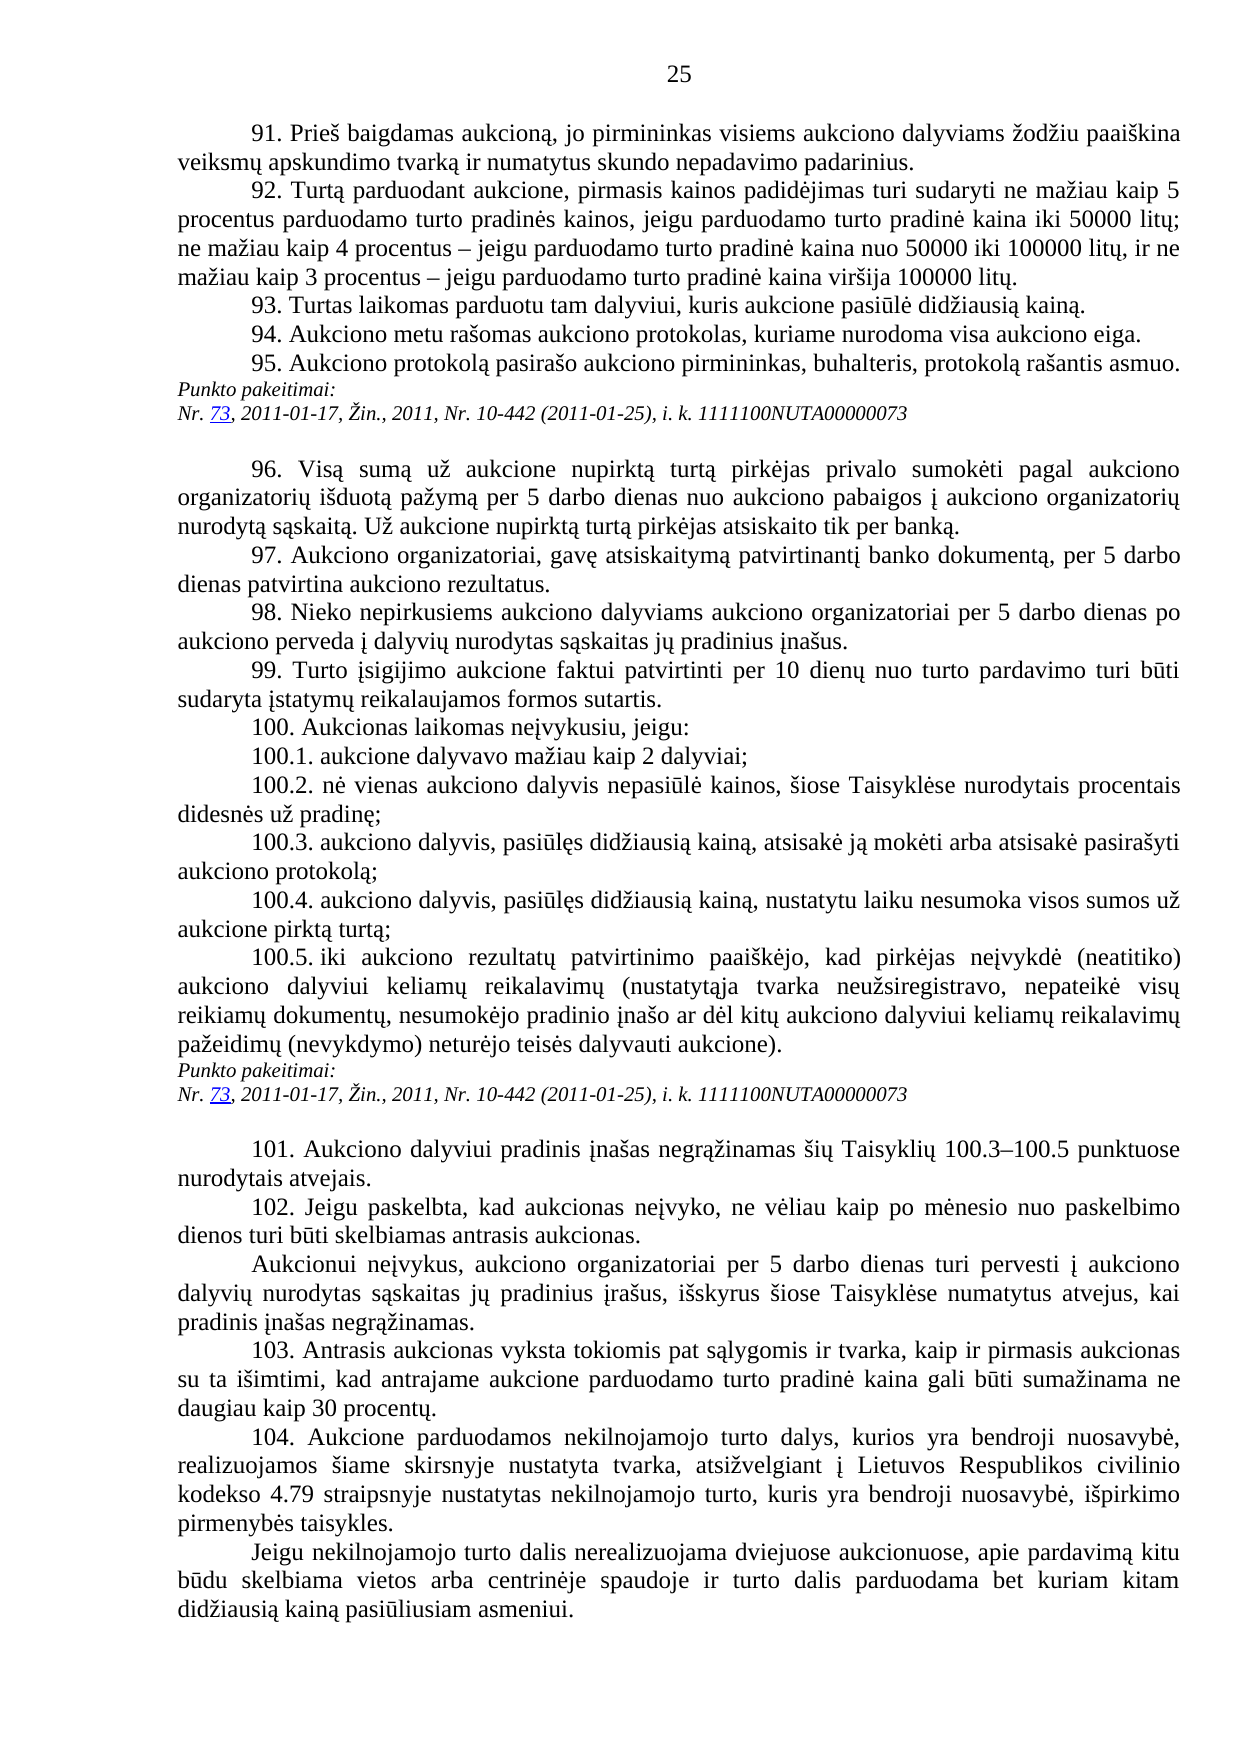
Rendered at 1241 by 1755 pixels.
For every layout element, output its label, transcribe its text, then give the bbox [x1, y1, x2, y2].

text 97. Aukciono organizatoriai, gavę atsiskaitymą patvirtinantį banko dokumentą, per 5 darbo dienas patvirtina aukciono rezultatus. [177, 540, 1181, 597]
text 95. Aukciono protokolą pasirašo aukciono pirmininkas, buhalteris, protokolą rašantis asmuo. [177, 348, 1181, 377]
text 100.2. nė vienas aukciono dalyvis nepasiūlė kainos, šiose Taisyklėse nurodytais procentais didesnės už pradinę; [177, 770, 1181, 827]
text 93. Turtas laikomas parduotu tam dalyviui, kuris aukcione pasiūlė didžiausią kainą. [177, 291, 1181, 319]
text 103. Antrasis aukcionas vyksta tokiomis pat sąlygomis ir tvarka, kaip ir pirmasis aukcionas su ta išimtimi, kad antrajame aukcione parduodamo turto pradinė kaina gali būti sumažinama ne daugiau kaip 30 procentų. [177, 1336, 1181, 1422]
text 100.1. aukcione dalyvavo mažiau kaip 2 dalyviai; [177, 741, 1181, 770]
text 100.4. aukciono dalyvis, pasiūlęs didžiausią kainą, nustatytu laiku nesumoka visos sumos už aukcione pirktą turtą; [177, 885, 1181, 942]
text 101. Aukciono dalyviui pradinis įnašas negrąžinamas šių Taisyklių 100.3–100.5 punktuose nurodytais atvejais. [177, 1134, 1181, 1192]
text 96. Visą sumą už aukcione nupirktą turtą pirkėjas privalo sumokėti pagal aukciono organizatorių išduotą pažymą per 5 darbo dienas nuo aukciono pabaigos į aukciono organizatorių nurodytą sąskaitą. Už aukcione nupirktą turtą pirkėjas atsiskaito tik per banką. [177, 454, 1181, 540]
text 100.5. iki aukciono rezultatų patvirtinimo paaiškėjo, kad pirkėjas neįvykdė (neatitiko) aukciono dalyviui keliamų reikalavimų (nustatytąja tvarka neužsiregistravo, nepateikė visų reikiamų dokumentų, nesumokėjo pradinio įnašo ar dėl kitų aukciono dalyviui keliamų reikalavimų pažeidimų (nevykdymo) neturėjo teisės dalyvauti aukcione). [177, 942, 1181, 1057]
text 100. Aukcionas laikomas neįvykusiu, jeigu: [177, 712, 1181, 741]
text 91. Prieš baigdamas aukcioną, jo pirmininkas visiems aukciono dalyviams žodžiu paaiškina veiksmų apskundimo tvarką ir numatytus skundo nepadavimo padarinius. [177, 118, 1181, 176]
text Jeigu nekilnojamojo turto dalis nerealizuojama dviejuose aukcionuose, apie pardavimą kitu būdu skelbiama vietos arba centrinėje spaudoje ir turto dalis parduodama bet kuriam kitam didžiausią kainą pasiūliusiam asmeniui. [177, 1537, 1181, 1623]
text Nr. 73, 2011-01-17, Žin., 2011, Nr. 10-442 (2011-01-25), i. k. 1111100NUTA00000073 [177, 401, 1181, 425]
text 92. Turtą parduodant aukcione, pirmasis kainos padidėjimas turi sudaryti ne mažiau kaip 5 procentus parduodamo turto pradinės kainos, jeigu parduodamo turto pradinė kaina iki 50000 litų; ne mažiau kaip 4 procentus – jeigu parduodamo turto pradinė kaina nuo 50000 iki 100000 litų, ir ne mažiau kaip 3 procentus – jeigu parduodamo turto pradinė kaina viršija 100000 litų. [177, 176, 1181, 291]
text 104. Aukcione parduodamos nekilnojamojo turto dalys, kurios yra bendroji nuosavybė, realizuojamos šiame skirsnyje nustatyta tvarka, atsižvelgiant į Lietuvos Respublikos civilinio kodekso 4.79 straipsnyje nustatytas nekilnojamojo turto, kuris yra bendroji nuosavybė, išpirkimo pirmenybės taisykles. [177, 1422, 1181, 1537]
text Nr. 73, 2011-01-17, Žin., 2011, Nr. 10-442 (2011-01-25), i. k. 1111100NUTA00000073 [177, 1082, 1181, 1106]
text 102. Jeigu paskelbta, kad aukcionas neįvyko, ne vėliau kaip po mėnesio nuo paskelbimo dienos turi būti skelbiamas antrasis aukcionas. [177, 1192, 1181, 1249]
text Punkto pakeitimai: [177, 377, 1181, 401]
text 100.3. aukciono dalyvis, pasiūlęs didžiausią kainą, atsisakė ją mokėti arba atsisakė pasirašyti aukciono protokolą; [177, 827, 1181, 885]
text 98. Nieko nepirkusiems aukciono dalyviams aukciono organizatoriai per 5 darbo dienas po aukciono perveda į dalyvių nurodytas sąskaitas jų pradinius įnašus. [177, 597, 1181, 655]
text 99. Turto įsigijimo aukcione faktui patvirtinti per 10 dienų nuo turto pardavimo turi būti sudaryta įstatymų reikalaujamos formos sutartis. [177, 655, 1181, 712]
text Punkto pakeitimai: [177, 1057, 1181, 1082]
text Aukcionui neįvykus, aukciono organizatoriai per 5 darbo dienas turi pervesti į aukciono dalyvių nurodytas sąskaitas jų pradinius įrašus, išskyrus šiose Taisyklėse numatytus atvejus, kai pradinis įnašas negrąžinamas. [177, 1249, 1181, 1336]
text 94. Aukciono metu rašomas aukciono protokolas, kuriame nurodoma visa aukciono eiga. [177, 319, 1181, 348]
